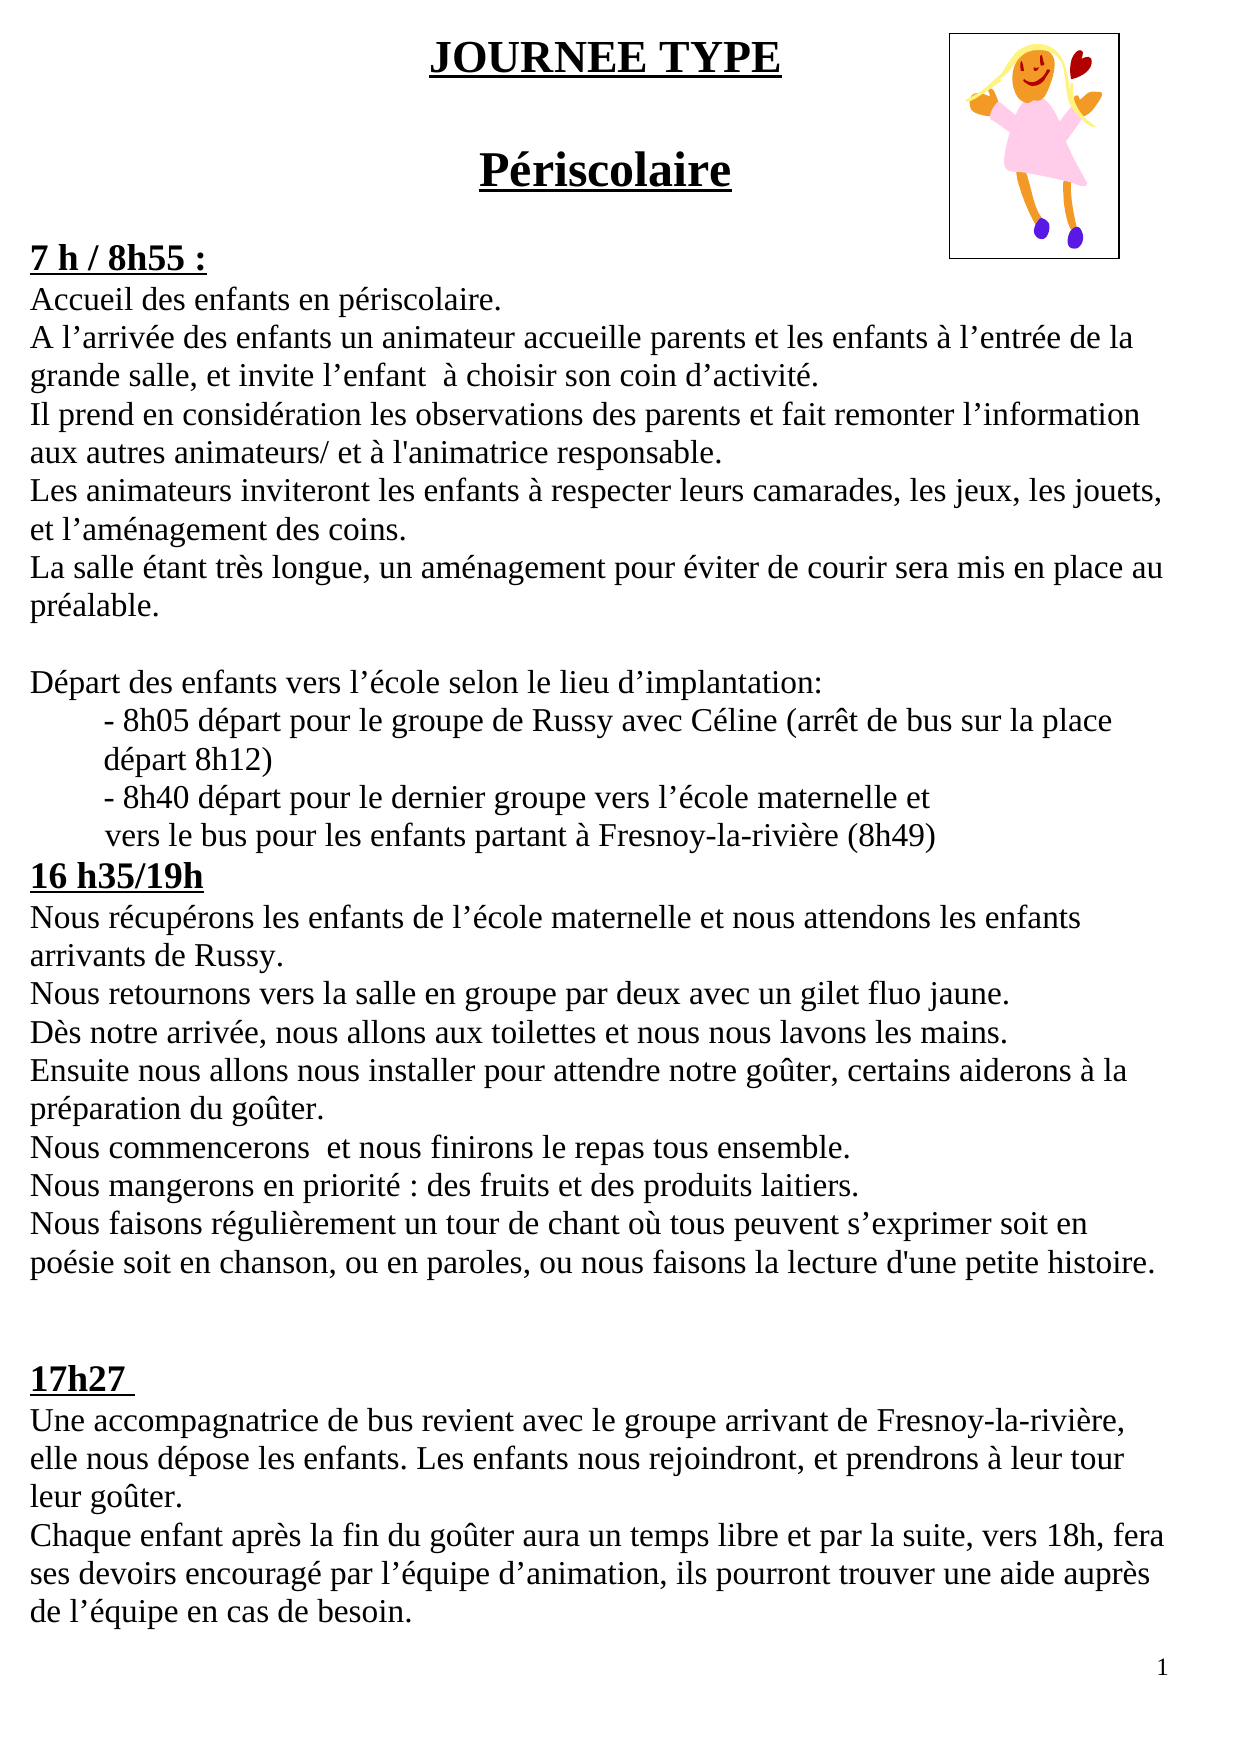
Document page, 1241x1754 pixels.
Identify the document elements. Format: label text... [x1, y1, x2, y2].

text Ensuite nous allons nous installer pour attendre notre goûter, certains aiderons à la préparation du goûter. [29, 1050, 1181, 1127]
text Nous mangerons en priorité : des fruits et des produits laitiers. [29, 1165, 1181, 1203]
text - 8h40 départ pour le dernier groupe vers l’école maternelle et [29, 777, 1181, 815]
text JOURNEE TYPE [29, 29, 1181, 82]
text Il prend en considération les observations des parents et fait remonter l’information aux autres animateurs/ et à l'animatrice responsable. [29, 394, 1181, 470]
text La salle étant très longue, un aménagement pour éviter de courir sera mis en place au préalable. [29, 547, 1181, 624]
text 7 h / 8h55 : [29, 236, 1181, 279]
text 16 h35/19h [29, 854, 1181, 897]
text Nous commencerons et nous finirons le repas tous ensemble. [29, 1127, 1181, 1165]
text Nous récupérons les enfants de l’école maternelle et nous attendons les enfants arrivants de Russy. [29, 897, 1181, 973]
text Départ des enfants vers l’école selon le lieu d’implantation: [29, 662, 1181, 700]
text Nous faisons régulièrement un tour de chant où tous peuvent s’exprimer soit en poésie soit en chanson, ou en paroles, ou nous faisons la lecture d'une petite histoire. [29, 1203, 1181, 1280]
text A l’arrivée des enfants un animateur accueille parents et les enfants à l’entrée de la grande salle, et invite l’enfant à choisir son coin d’activité. [29, 317, 1181, 394]
text Une accompagnatrice de bus revient avec le groupe arrivant de Fresnoy-la-rivière, elle nous dépose les enfants. Les enfants nous rejoindront, et prendrons à leur tour leur goûter. [29, 1400, 1181, 1515]
text - 8h05 départ pour le groupe de Russy avec Céline (arrêt de bus sur la place départ 8h12) [103, 700, 1181, 777]
text Nous retournons vers la salle en groupe par deux avec un gilet fluo jaune. [29, 973, 1181, 1012]
text Chaque enfant après la fin du goûter aura un temps libre et par la suite, vers 18h, fera ses devoirs encouragé par l’équipe d’animation, ils pourront trouver une aide auprès de l’équipe en cas de besoin. [29, 1515, 1181, 1630]
text 17h27 [29, 1357, 1181, 1400]
text vers le bus pour les enfants partant à Fresnoy-la-rivière (8h49) [29, 815, 1181, 854]
text Dès notre arrivée, nous allons aux toilettes et nous nous lavons les mains. [29, 1012, 1181, 1050]
text Accueil des enfants en périscolaire. [29, 279, 1181, 317]
subtitle Périscolaire [29, 140, 948, 197]
subtitle [1120, 140, 1181, 197]
text Les animateurs inviteront les enfants à respecter leurs camarades, les jeux, les jouets, et l’aménagement des coins. [29, 470, 1181, 547]
